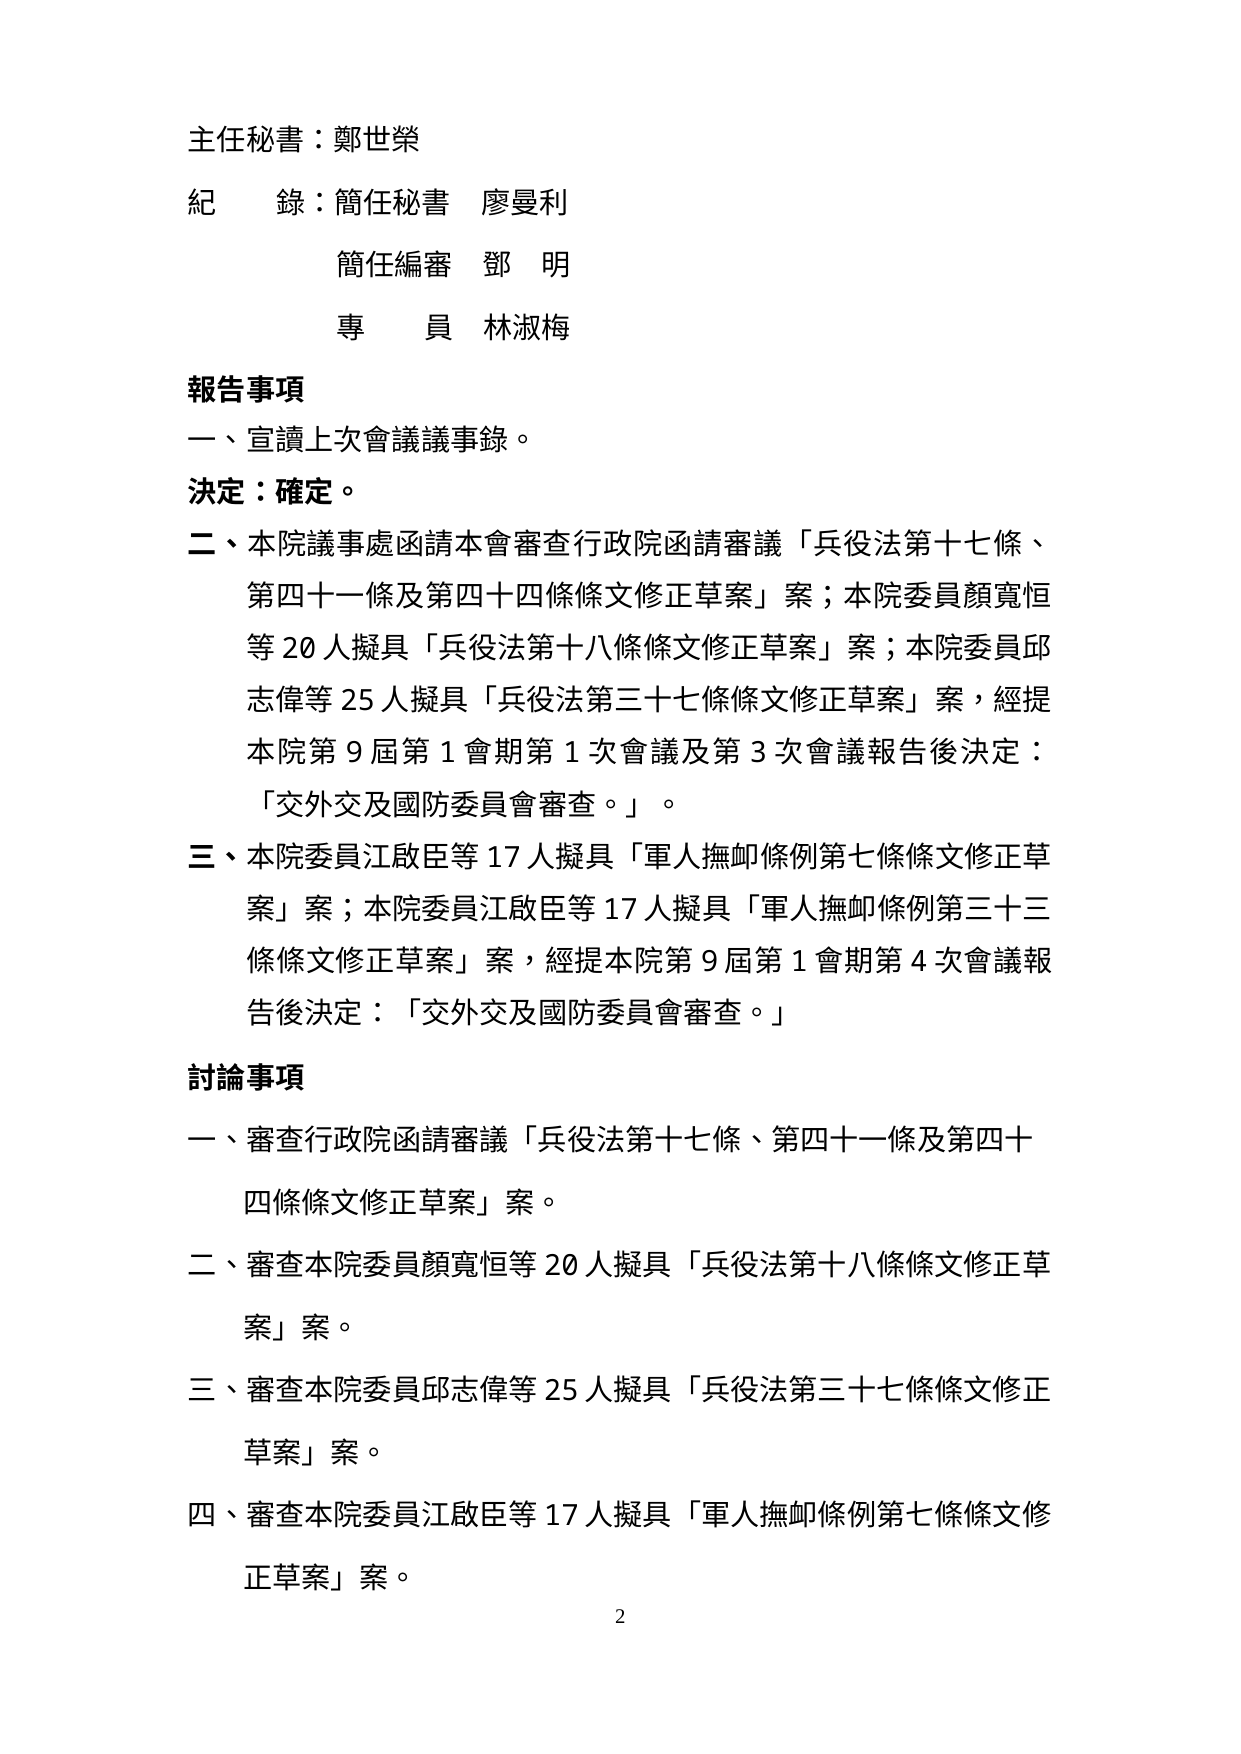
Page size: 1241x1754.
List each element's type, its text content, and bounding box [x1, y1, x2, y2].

text 專 員 林淑梅 [187, 284, 1053, 346]
text 四、審查本院委員江啟臣等17人擬具「軍人撫卹條例第七條條文修正草案」案。 [188, 1471, 1053, 1596]
text 主任秘書：鄭世榮 [187, 96, 1053, 159]
text 決定：確定。 [187, 461, 1053, 513]
text 三、審查本院委員邱志偉等25人擬具「兵役法第三十七條條文修正草案」案。 [188, 1346, 1053, 1471]
text 紀 錄：簡任秘書 廖曼利 [187, 159, 1053, 221]
text 報告事項 [187, 346, 1053, 409]
text 二、本院議事處函請本會審查行政院函請審議「兵役法第十七條、第四十一條及第四十四條條文修正草案」案；本院委員顏寬恒等20人擬具「兵役法第十八條條文修正草案」案；本院委員邱志偉等25人擬具「兵役法第三十七條條文修正草案」案，經提本院第9屆第1會期第1次會議及第3次會議報告後決定：「交外交及國防委員會審查。」。 [187, 513, 1053, 825]
text 一、審查行政院函請審議「兵役法第十七條、第四十一條及第四十四條條文修正草案」案。 [188, 1096, 1053, 1221]
text 討論事項 [187, 1034, 1053, 1096]
text 簡任編審 鄧 明 [187, 221, 1053, 284]
text 一、宣讀上次會議議事錄。 [187, 409, 1053, 461]
text 二、審查本院委員顏寬恒等20人擬具「兵役法第十八條條文修正草案」案。 [188, 1221, 1053, 1346]
text 三、本院委員江啟臣等17人擬具「軍人撫卹條例第七條條文修正草案」案；本院委員江啟臣等17人擬具「軍人撫卹條例第三十三條條文修正草案」案，經提本院第9屆第1會期第4次會議報告後決定：「交外交及國防委員會審查。」 [187, 825, 1053, 1034]
